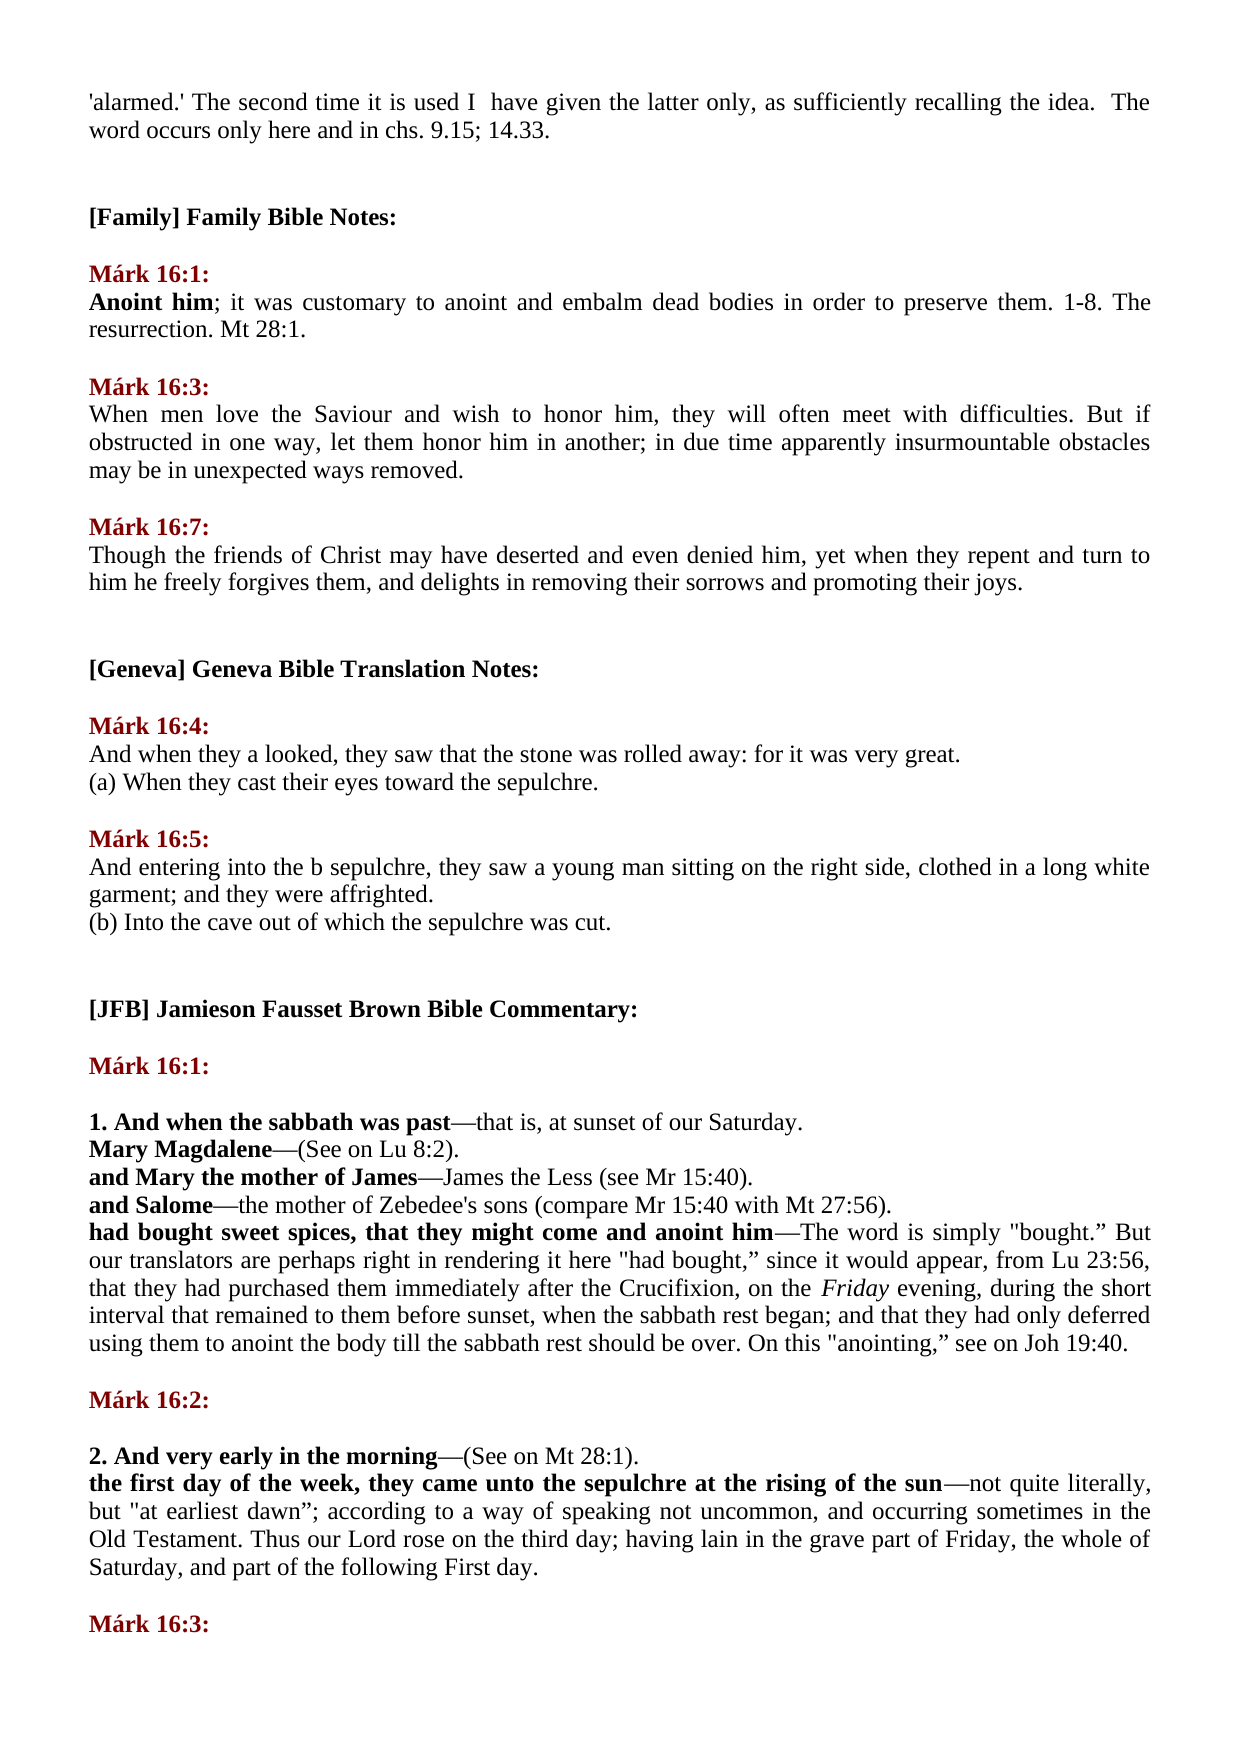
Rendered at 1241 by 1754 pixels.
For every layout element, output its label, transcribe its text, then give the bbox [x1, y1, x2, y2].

text Though the friends of Christ may have deserted and even denied him, yet when they repent and turn to him he freely forgives them, and delights in removing their sorrows and promoting their joys. [88, 541, 1152, 596]
text When men love the Saviour and wish to honor him, they will often meet with difficulties. But if obstructed in one way, let them honor him in another; in due time apparently insurmountable obstacles may be in unexpected ways removed. [88, 401, 1152, 484]
text 2. And very early in the morning—(See on Mt 28:1). the first day of the week, they came unto the sepulchre at the rising of the sun—not quite literally, but "at earliest dawn”; according to a way of speaking not uncommon, and occurring sometimes in the Old Testament. Thus our Lord rose on the third day; having lain in the grave part of Friday, the whole of Saturday, and part of the following First day. [88, 1442, 1152, 1580]
text Anoint him; it was customary to anoint and embalm dead bodies in order to preserve them. 1-8. The resurrection. Mt 28:1. [88, 288, 1152, 343]
text Márk 16:5: [88, 825, 1152, 853]
text [Family] Family Bible Notes: [88, 203, 1152, 231]
text Márk 16:7: [88, 513, 1152, 541]
text [JFB] Jamieson Fausset Brown Bible Commentary: [88, 995, 1152, 1023]
text [Geneva] Geneva Bible Translation Notes: [88, 655, 1152, 683]
text And entering into the b sepulchre, they saw a young man sitting on the right side, clothed in a long white garment; and they were affrighted. (b) Into the cave out of which the sepulchre was cut. [88, 853, 1152, 936]
text Márk 16:1: [88, 1052, 1152, 1080]
text Márk 16:2: [88, 1386, 1152, 1414]
text Márk 16:1: [88, 260, 1152, 288]
text Márk 16:3: [88, 1610, 1152, 1638]
text Márk 16:3: [88, 373, 1152, 401]
text And when they a looked, they saw that the stone was rolled away: for it was very great. (a) When they cast their eyes toward the sepulchre. [88, 740, 1152, 796]
text Márk 16:4: [88, 712, 1152, 740]
text 1. And when the sabbath was past—that is, at sunset of our Saturday. Mary Magdalene—(See on Lu 8:2). and Mary the mother of James—James the Less (see Mr 15:40). and Salome—the mother of Zebedee's sons (compare Mr 15:40 with Mt 27:56). had bought sweet spices, that they might come and anoint him—The word is simply "bought.” But our translators are perhaps right in rendering it here "had bought,” since it would appear, from Lu 23:56, that they had purchased them immediately after the Crucifixion, on the Friday evening, during the short interval that remained to them before sunset, when the sabbath rest began; and that they had only deferred using them to anoint the body till the sabbath rest should be over. On this "anointing,” see on Joh 19:40. [88, 1108, 1152, 1357]
text 'alarmed.' The second time it is used I have given the latter only, as sufficiently recalling the idea. The word occurs only here and in chs. 9.15; 14.33. [88, 88, 1152, 144]
